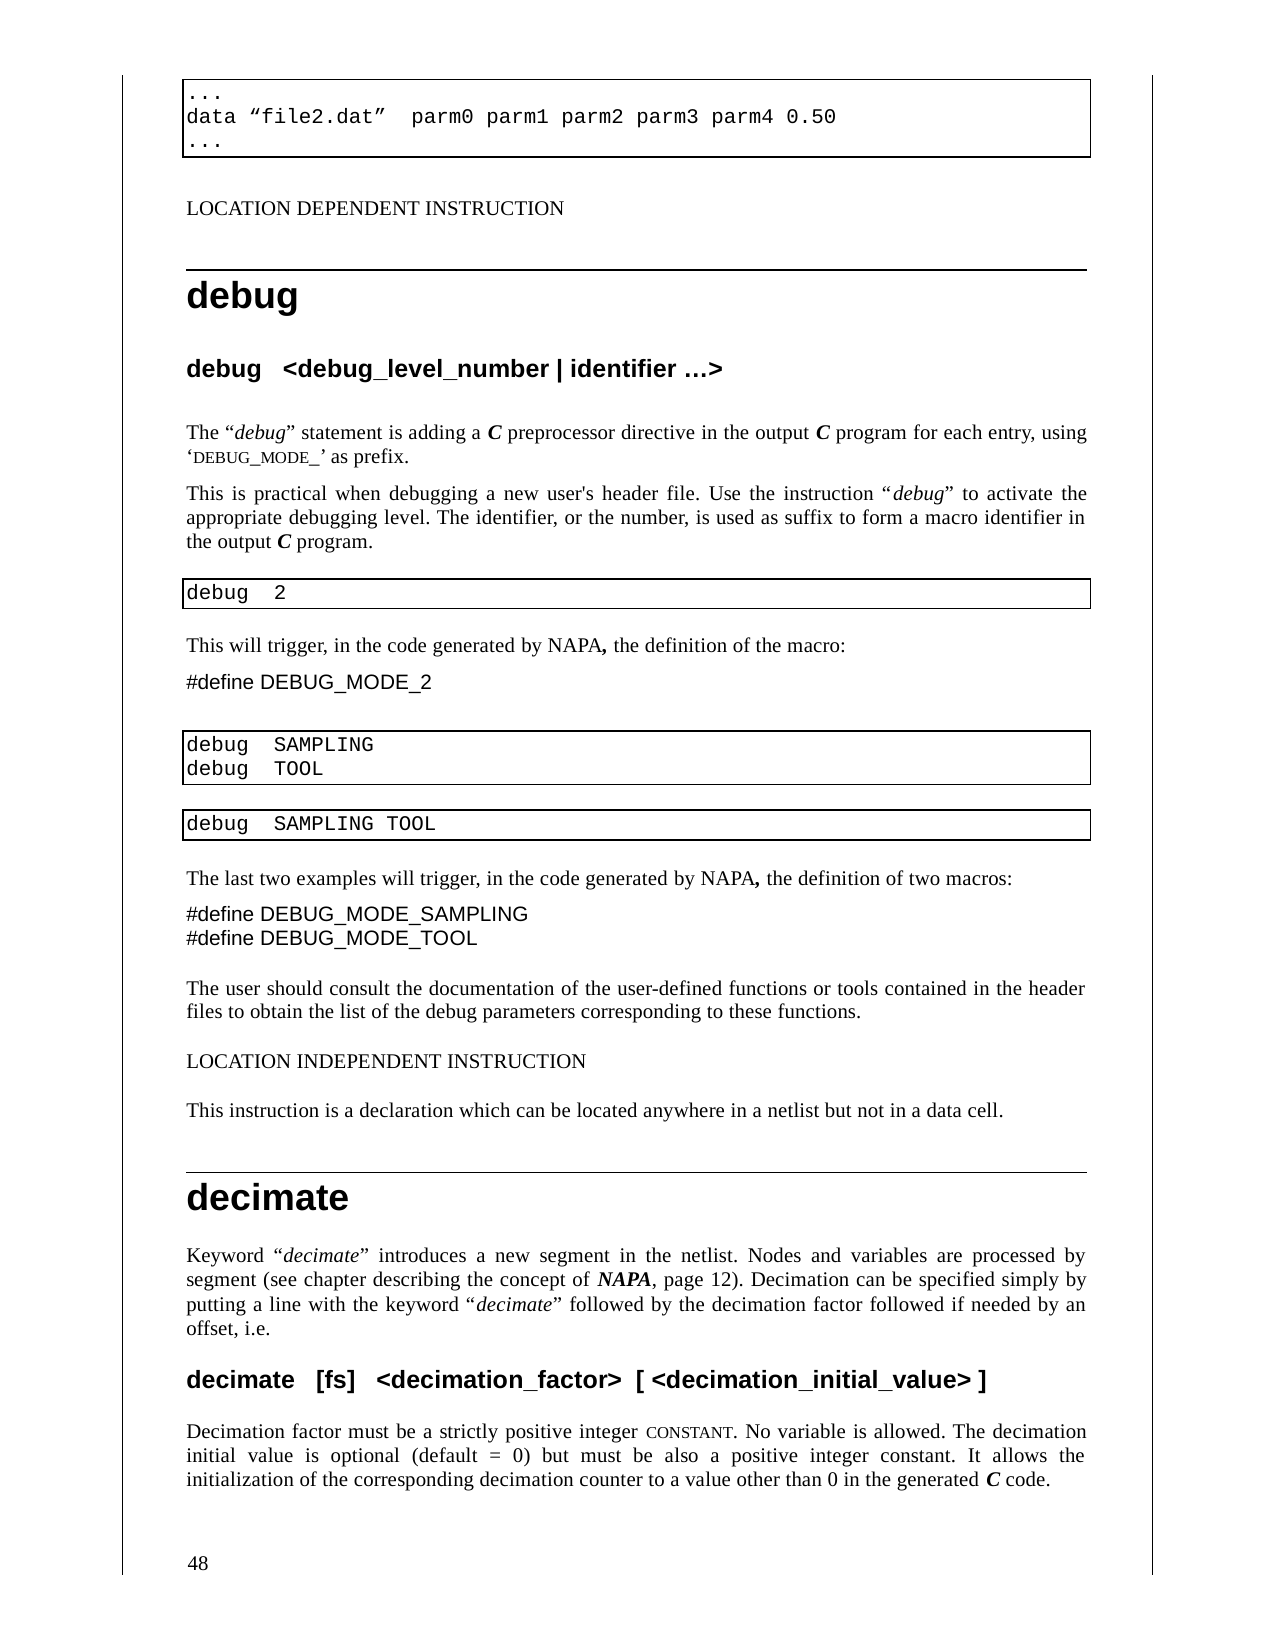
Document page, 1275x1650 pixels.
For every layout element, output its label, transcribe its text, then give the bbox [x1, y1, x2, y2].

text LOCATION INDEPENDENT INSTRUCTION [186, 1048, 1087, 1072]
text LOCATION DEPENDENT INSTRUCTION [186, 195, 1087, 219]
text Keyword “decimate” introduces a new segment in the netlist. Nodes and variables are processed by segment (see chapter describing the concept of NAPA, page 11). Decimation can be specified simply by putting a line with the keyword “decimate” followed by the decimation factor followed if needed by an offset, i.e. [186, 1243, 1087, 1339]
text ... data “file2.dat” parm0 parm1 parm2 parm3 parm4 0.50 ... [184, 80, 1090, 156]
text The “debug” statement is adding a C preprocessor directive in the output C program for each entry, using ‘debug_mode_’ as prefix. [186, 420, 1087, 468]
text decimate [fs] <decimation_factor> [ <decimation_initial_value> ] [186, 1364, 1087, 1393]
text #define DEBUG_MODE_2 [186, 670, 1087, 694]
text The last two examples will trigger, in the code generated by NAPA, the definition of two macros: [186, 866, 1087, 890]
text #define DEBUG_MODE_SAMPLING #define DEBUG_MODE_TOOL [186, 902, 1087, 950]
text debug 2 [184, 580, 1090, 608]
text debug SAMPLING TOOL [184, 811, 1090, 839]
text This will trigger, in the code generated by NAPA, the definition of the macro: [186, 633, 1087, 657]
text Decimation factor must be a strictly positive integer constant. No variable is allowed. The decimation initial value is optional (default = 0) but must be also a positive integer constant. It allows the initialization of the corresponding decimation counter to a value other than 0 in the generated C code. [186, 1418, 1087, 1491]
subtitle debug [186, 271, 1087, 316]
text This is practical when debugging a new user's header file. Use the instruction “debug” to activate the appropriate debugging level. The identifier, or the number, is used as suffix to form a macro identifier in the output C program. [186, 481, 1087, 553]
text debug <debug_level_number | identifier …> [186, 353, 1087, 383]
text This instruction is a declaration which can be located anywhere in a netlist but not in a data cell. [186, 1097, 1087, 1122]
text The user should consult the documentation of the user-defined functions or tools contained in the header files to obtain the list of the debug parameters corresponding to these functions. [186, 975, 1087, 1023]
subtitle decimate [186, 1173, 1087, 1218]
text debug SAMPLING [184, 732, 1090, 754]
text debug TOOL [184, 754, 1090, 784]
